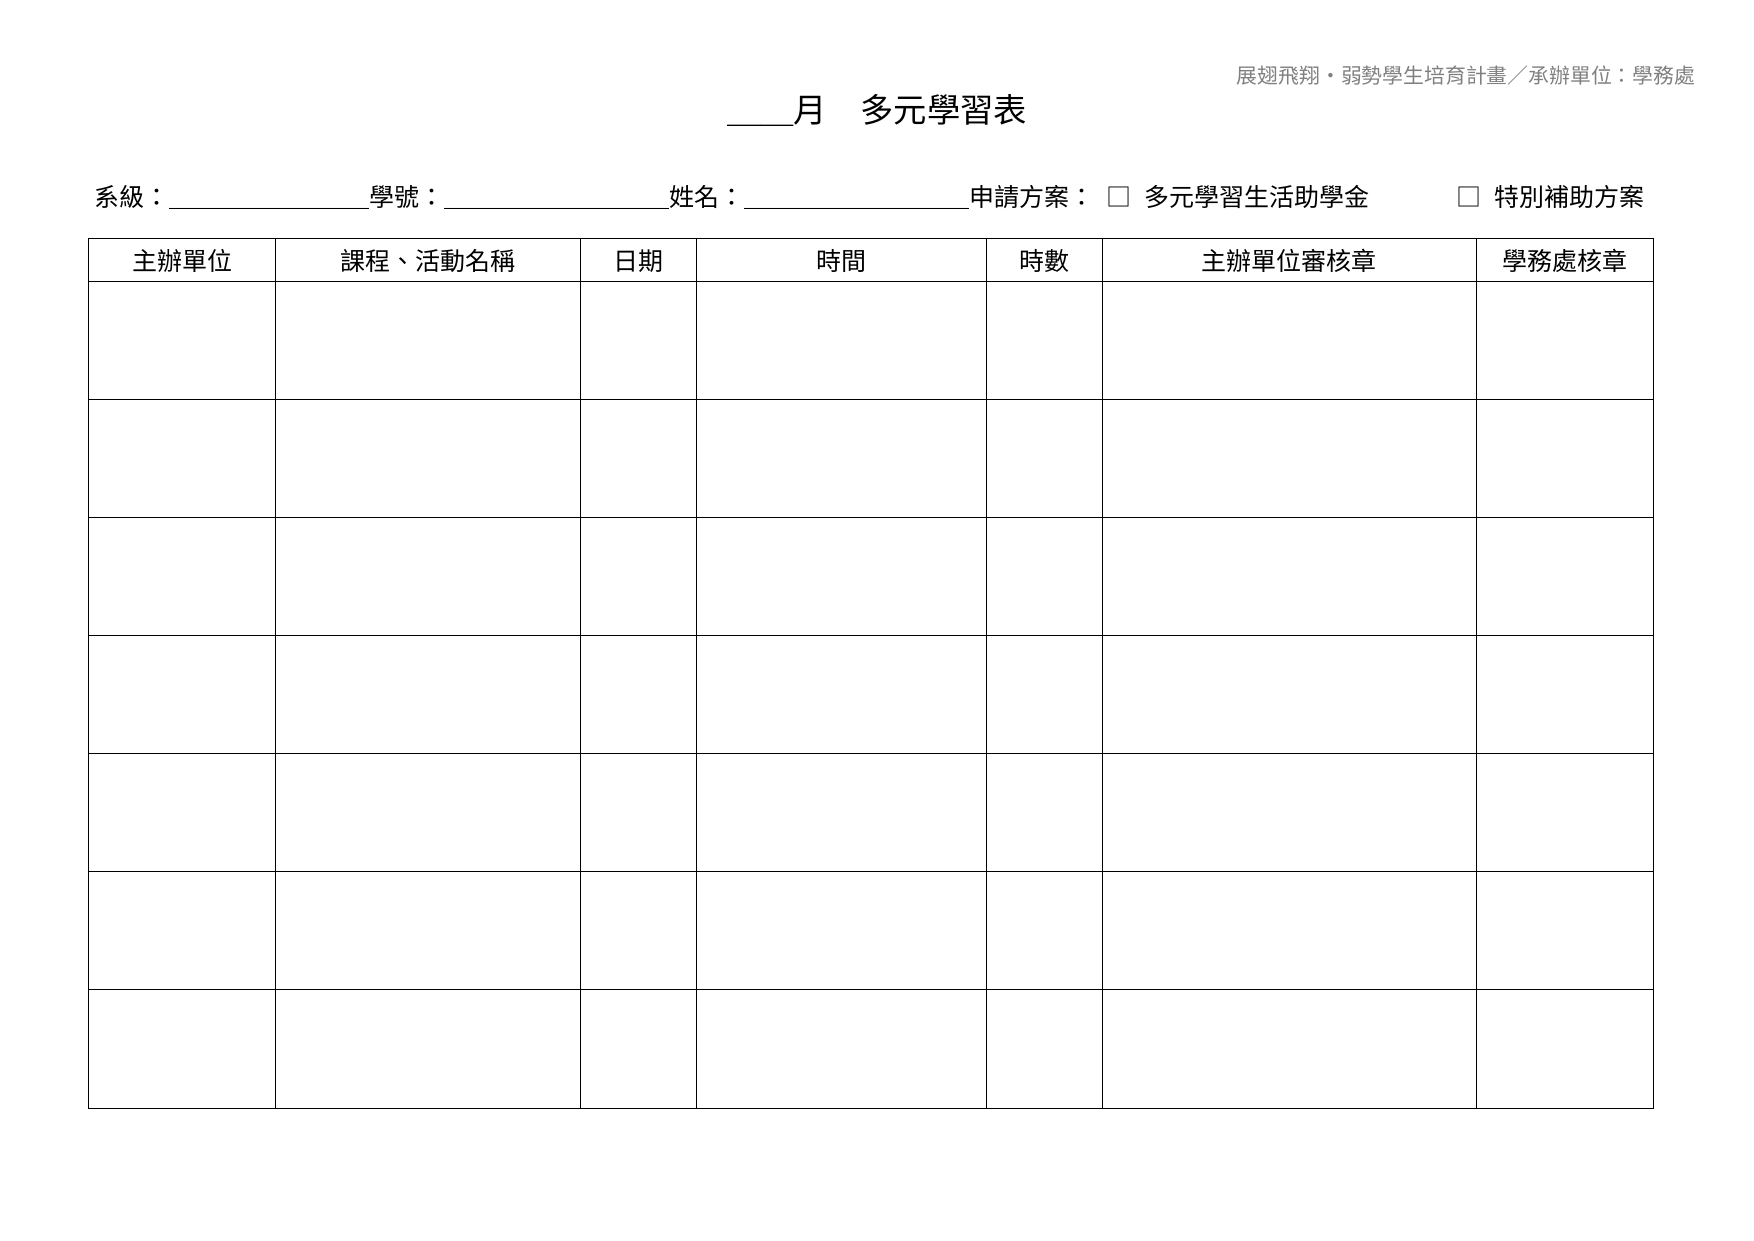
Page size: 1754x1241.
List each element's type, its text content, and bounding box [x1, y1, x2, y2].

table_cell [89, 518, 275, 635]
table_cell [1477, 636, 1653, 753]
table_cell [276, 872, 580, 989]
table_cell [1103, 400, 1476, 517]
table_cell [987, 636, 1102, 753]
table_cell [697, 282, 986, 399]
table_header 主辦單位審核章 [1103, 239, 1476, 281]
table_cell [1477, 282, 1653, 399]
table_cell [1477, 872, 1653, 989]
table_cell [581, 518, 696, 635]
table_cell [89, 990, 275, 1107]
table_cell [89, 636, 275, 753]
table_cell [89, 282, 275, 399]
table_cell [581, 636, 696, 753]
table_cell [1477, 400, 1653, 517]
table_cell [987, 990, 1102, 1107]
text ＿＿月 多元學習表 [59, 89, 1695, 173]
table_cell [697, 518, 986, 635]
table_cell [1477, 518, 1653, 635]
table_header 學務處核章 [1477, 239, 1653, 281]
table_cell [1103, 872, 1476, 989]
table_cell [1103, 518, 1476, 635]
table_cell [987, 400, 1102, 517]
table_header 課程、活動名稱 [276, 239, 580, 281]
table_header 時間 [697, 239, 986, 281]
table_cell [89, 754, 275, 871]
table_cell [276, 754, 580, 871]
table_cell [987, 282, 1102, 399]
table_cell [581, 990, 696, 1107]
table_cell [581, 754, 696, 871]
table_cell [697, 872, 986, 989]
text 系級：＿＿＿＿＿＿＿＿學號：＿＿＿＿＿＿＿＿＿姓名：＿＿＿＿＿＿＿＿＿申請方案： □ 多元學習生活助學金 □ 特別補助方案 [59, 173, 1695, 214]
table_cell [276, 990, 580, 1107]
table_cell [697, 754, 986, 871]
table_cell [987, 518, 1102, 635]
table_cell [1477, 754, 1653, 871]
table_cell [697, 990, 986, 1107]
table_header 日期 [581, 239, 696, 281]
table_cell [276, 518, 580, 635]
table_cell [89, 400, 275, 517]
table_cell [1103, 636, 1476, 753]
table_header 主辦單位 [89, 239, 275, 281]
table_cell [581, 872, 696, 989]
table_cell [581, 400, 696, 517]
table_cell [1103, 282, 1476, 399]
table_cell [697, 636, 986, 753]
table_cell [1103, 990, 1476, 1107]
table_cell [276, 400, 580, 517]
table_cell [697, 400, 986, 517]
table_cell [1103, 754, 1476, 871]
table_cell [987, 872, 1102, 989]
table_cell [276, 282, 580, 399]
table_cell [581, 282, 696, 399]
table_cell [89, 872, 275, 989]
table_cell [987, 754, 1102, 871]
table_header 時數 [987, 239, 1102, 281]
table_cell [1477, 990, 1653, 1107]
table_cell [276, 636, 580, 753]
